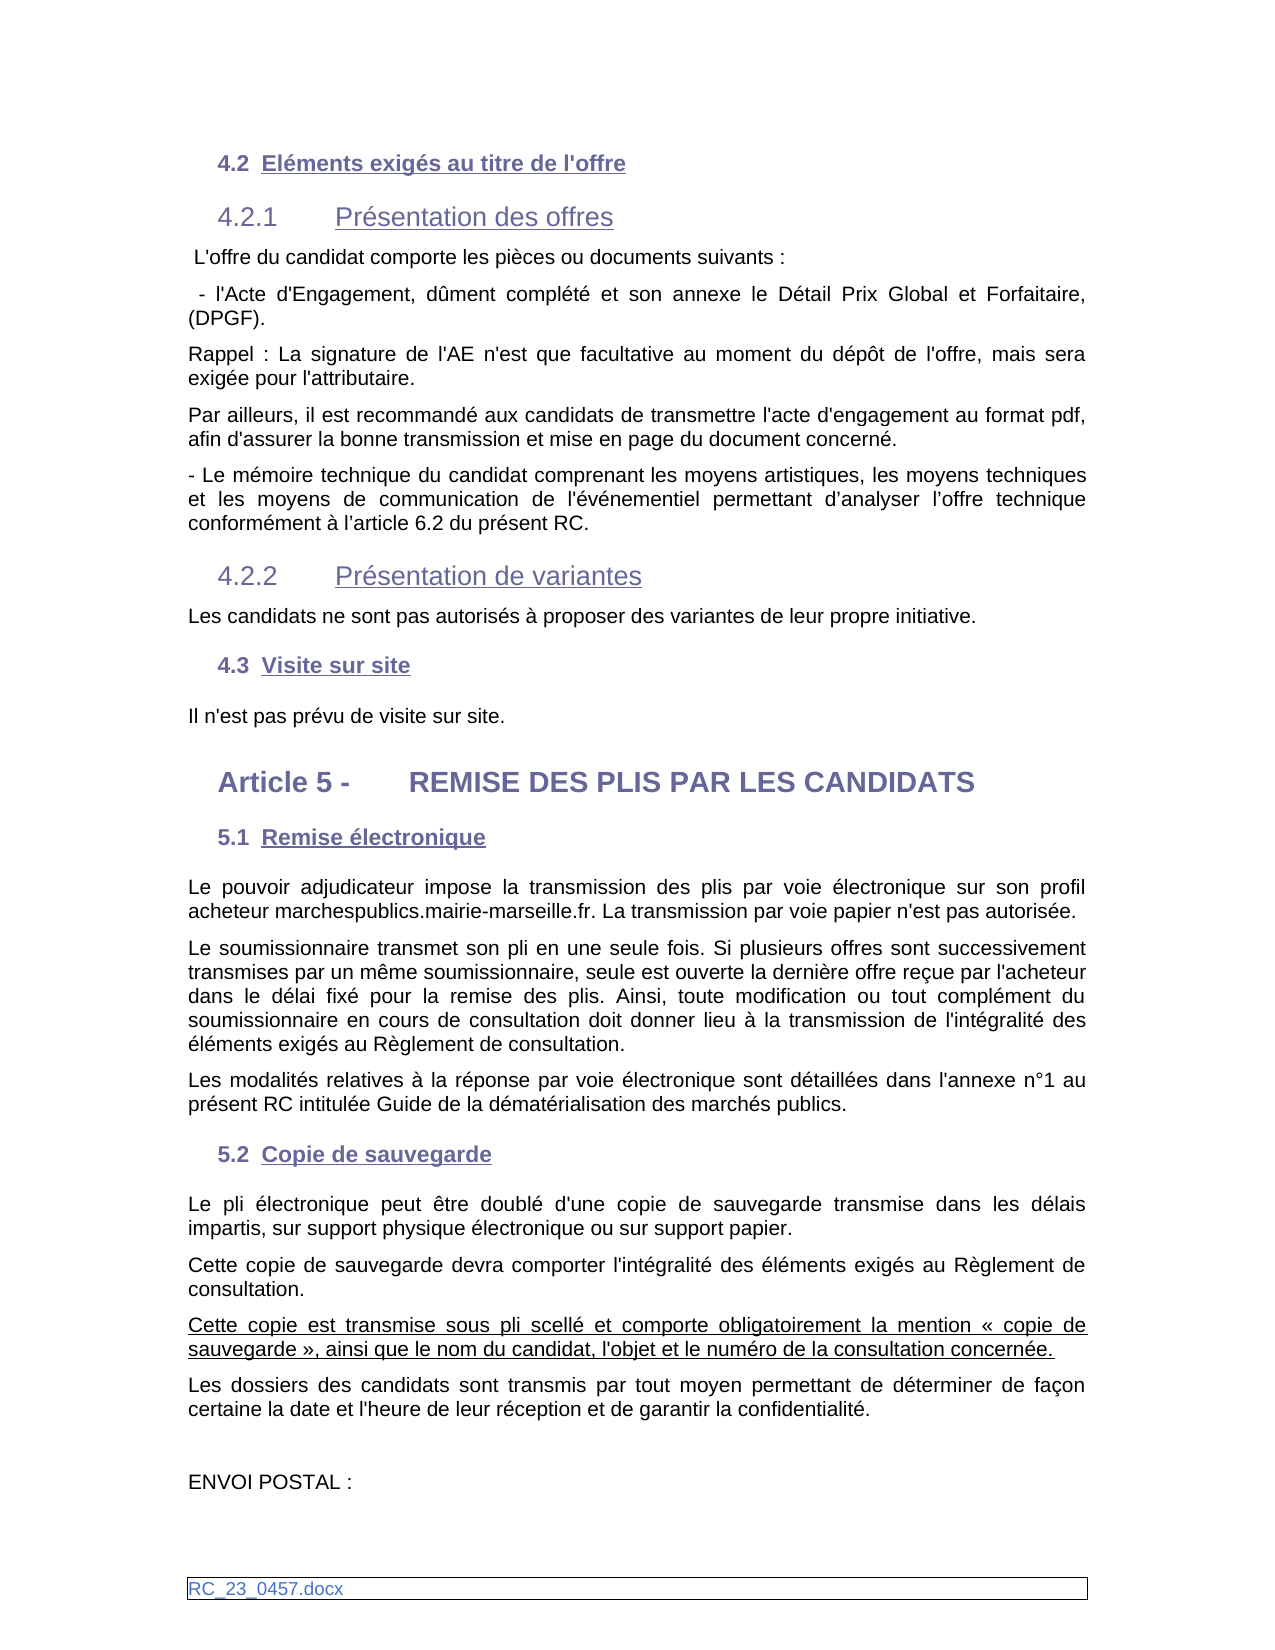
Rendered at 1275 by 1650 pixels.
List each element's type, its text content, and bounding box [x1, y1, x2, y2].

subtitle Visite sur site [188, 652, 1087, 679]
subtitle Eléments exigés au titre de l'offre [188, 150, 1087, 176]
subtitle Remise électronique [188, 824, 1087, 850]
text Rappel : La signature de l'AE n'est que facultative au moment du dépôt de l'offre, mais sera exigée pour l'attributaire. [188, 342, 1087, 390]
text - l'Acte d'Engagement, dûment complété et son annexe le Détail Prix Global et Forfaitaire, (DPGF). [188, 282, 1087, 329]
text Par ailleurs, il est recommandé aux candidats de transmettre l'acte d'engagement au format pdf, afin d'assurer la bonne transmission et mise en page du document concerné. [188, 402, 1087, 450]
text Les dossiers des candidats sont transmis par tout moyen permettant de déterminer de façon certaine la date et l'heure de leur réception et de garantir la confidentialité. [188, 1373, 1087, 1421]
text Le pouvoir adjudicateur impose la transmission des plis par voie électronique sur son profil acheteur marchespublics.mairie-marseille.fr. La transmission par voie papier n'est pas autorisée. [188, 875, 1087, 923]
text Les modalités relatives à la réponse par voie électronique sont détaillées dans l'annexe n°1 au présent RC intitulée Guide de la dématérialisation des marchés publics. [188, 1068, 1087, 1116]
subtitle Présentation de variantes [188, 560, 1087, 591]
text Le pli électronique peut être doublé d'une copie de sauvegarde transmise dans les délais impartis, sur support physique électronique ou sur support papier. [188, 1192, 1087, 1240]
text Cette copie est transmise sous pli scellé et comporte obligatoirement la mention « copie de [188, 1313, 1087, 1334]
text Le soumissionnaire transmet son pli en une seule fois. Si plusieurs offres sont successivement transmises par un même soumissionnaire, seule est ouverte la dernière offre reçue par l'acheteur dans le délai fixé pour la remise des plis. Ainsi, toute modification ou tout complément du soumissionnaire en cours de consultation doit donner lieu à la transmission de l'intégralité des éléments exigés au Règlement de consultation. [188, 936, 1087, 1055]
text L'offre du candidat comporte les pièces ou documents suivants : [188, 245, 1087, 269]
subtitle REMISE DES PLIS PAR LES CANDIDATS [188, 765, 1087, 799]
text sauvegarde », ainsi que le nom du candidat, l'objet et le numéro de la consultation concernée. [188, 1335, 1087, 1361]
subtitle Copie de sauvegarde [188, 1141, 1087, 1167]
text ENVOI POSTAL : [188, 1470, 1087, 1494]
text Il n'est pas prévu de visite sur site. [188, 704, 1087, 728]
subtitle Présentation des offres [188, 201, 1087, 233]
text Les candidats ne sont pas autorisés à proposer des variantes de leur propre initiative. [188, 603, 1087, 627]
text Cette copie de sauvegarde devra comporter l'intégralité des éléments exigés au Règlement de consultation. [188, 1252, 1087, 1300]
text - Le mémoire technique du candidat comprenant les moyens artistiques, les moyens techniques et les moyens de communication de l'événementiel permettant d’analyser l’offre technique conformément à l’article 6.2 du présent RC. [188, 463, 1087, 535]
